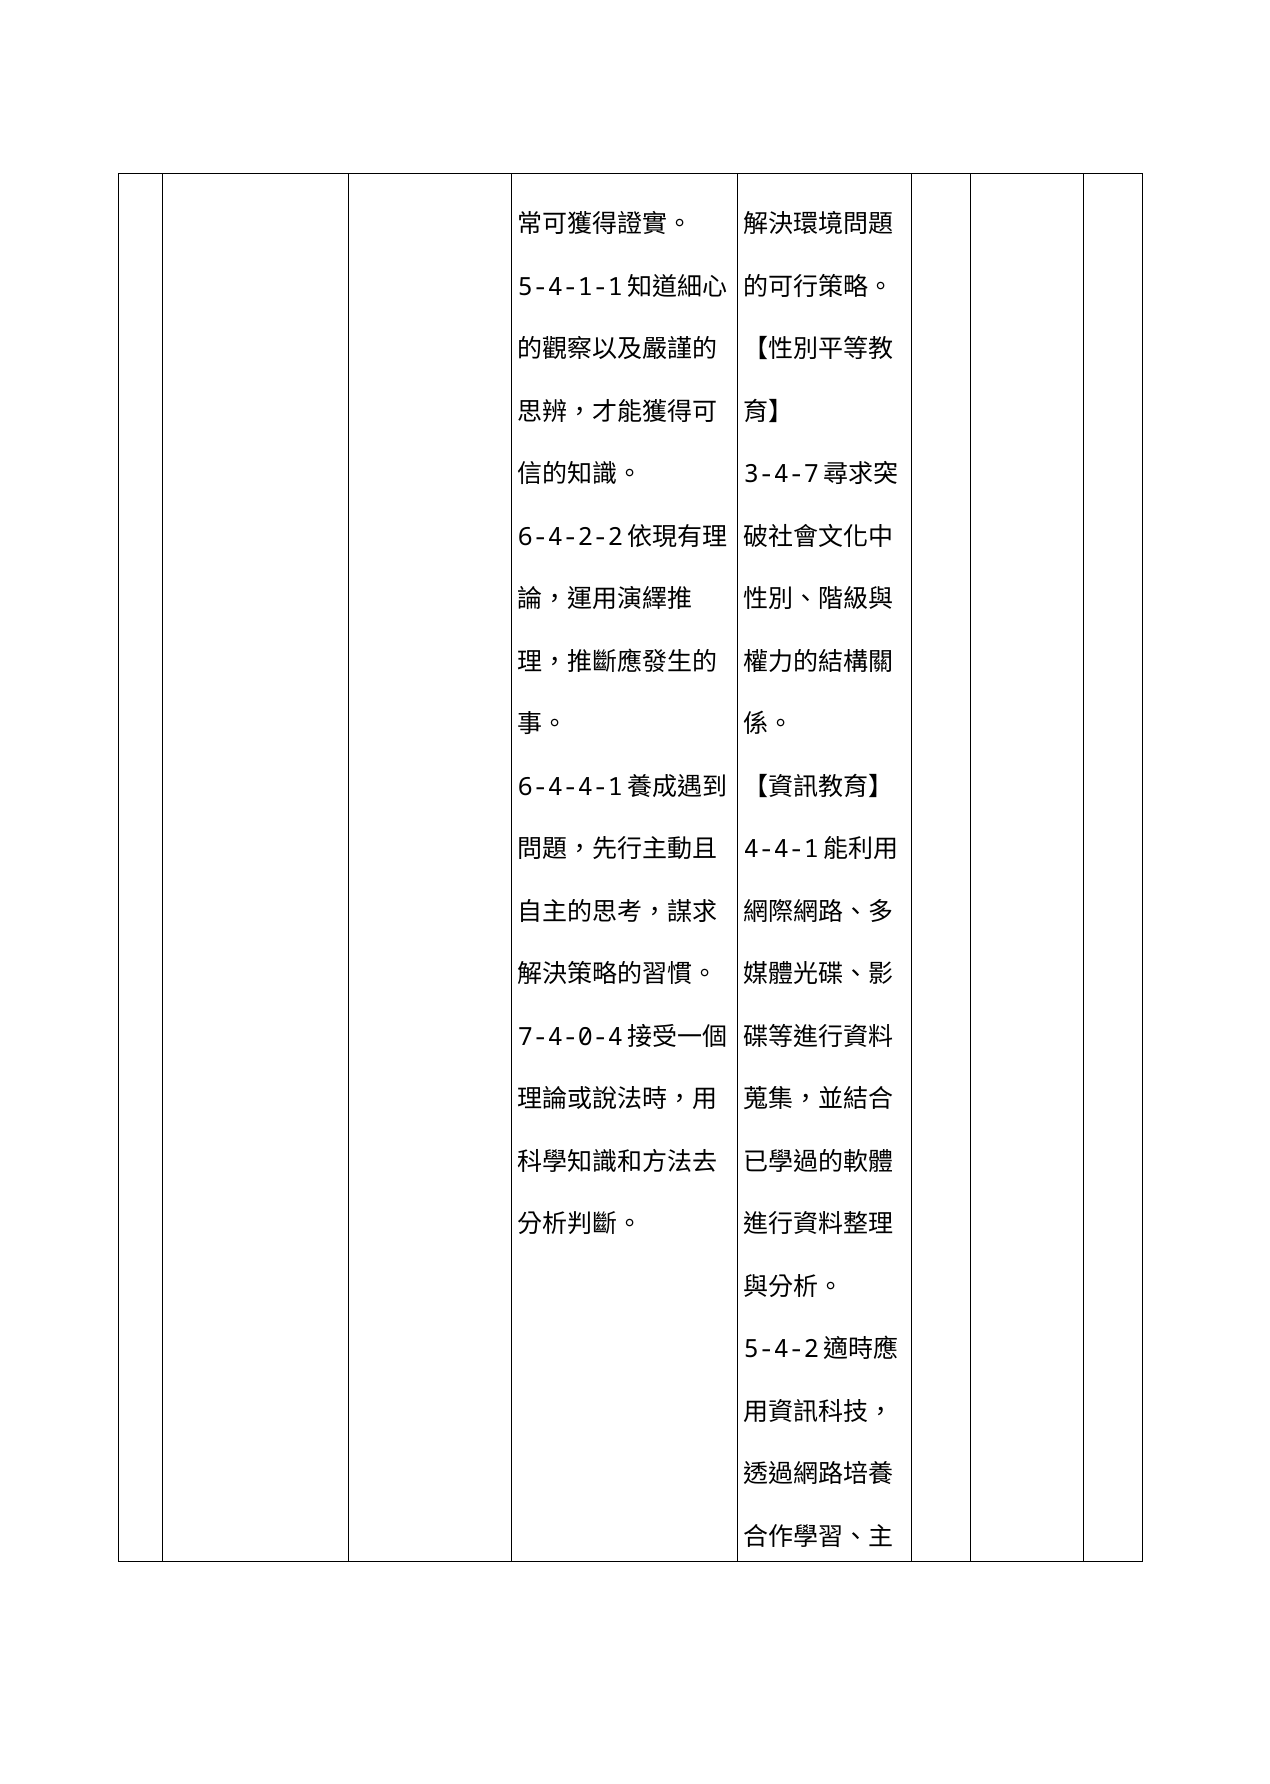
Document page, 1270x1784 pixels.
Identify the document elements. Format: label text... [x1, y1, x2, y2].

table_cell [1084, 174, 1142, 1561]
table_cell 常可獲得證實。 5-4-1-1知道細心的觀察以及嚴謹的思辨，才能獲得可信的知識。 6-4-2-2依現有理論，運用演繹推理，推斷應發生的事。 6-4-4-1養成遇到問題，先行主動且自主的思考，謀求解決策略的習慣。 7-4-0-4接受一個理論或說法時，用科學知識和方法去分析判斷。 [512, 174, 737, 1561]
table_cell [349, 174, 511, 1561]
table_cell [912, 174, 970, 1561]
table_cell [163, 174, 348, 1561]
table_cell 解決環境問題的可行策略。 【性別平等教育】 3-4-7尋求突破社會文化中性別、階級與權力的結構關係。 【資訊教育】 4-4-1能利用網際網路、多媒體光碟、影碟等進行資料蒐集，並結合已學過的軟體進行資料整理與分析。 5-4-2適時應用資訊科技，透過網路培養合作學習、主 [738, 174, 911, 1561]
table_cell [971, 174, 1083, 1561]
table_cell [119, 174, 162, 1561]
